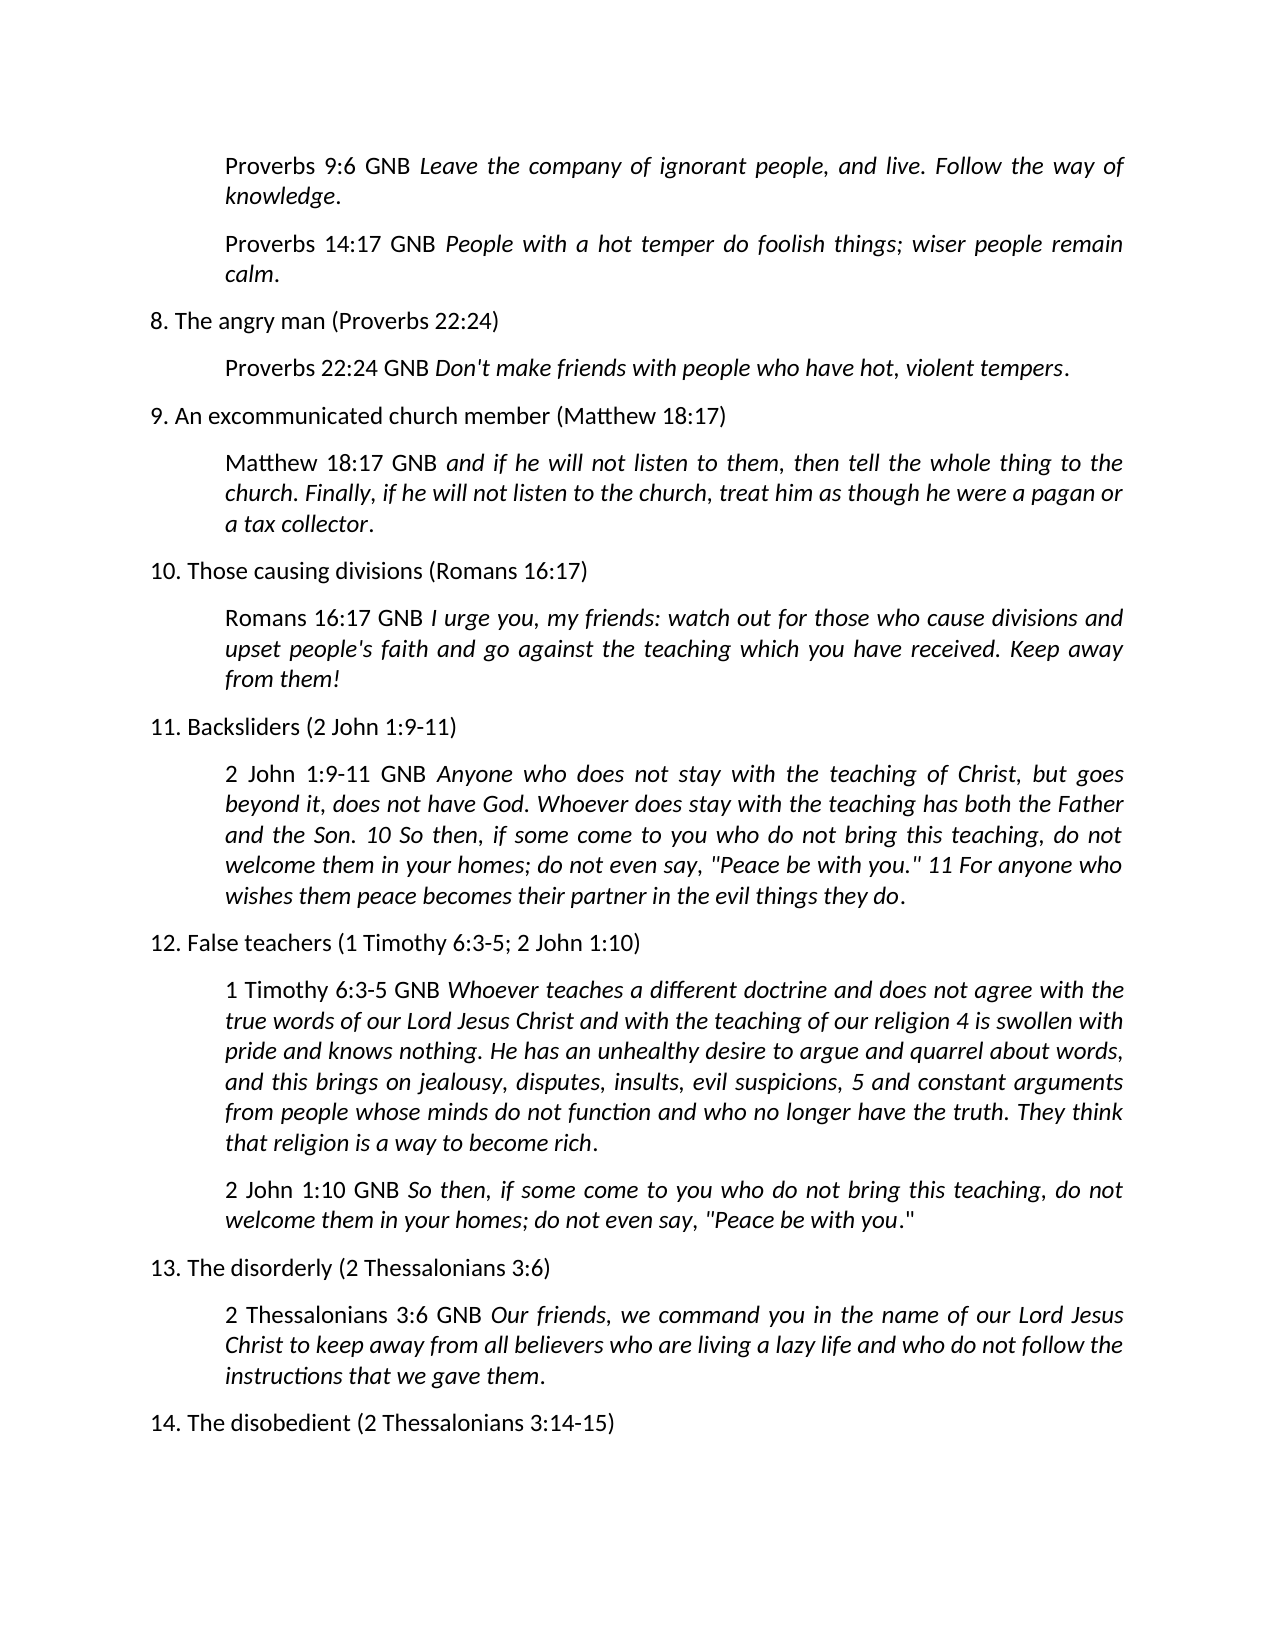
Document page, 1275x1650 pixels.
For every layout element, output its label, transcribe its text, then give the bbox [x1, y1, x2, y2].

text Proverbs 14:17 GNB People with a hot temper do foolish things; wiser people remain calm. [225, 228, 1125, 289]
text 11. Backsliders (2 John 1:9-11) [150, 711, 1125, 741]
text 2 John 1:10 GNB So then, if some come to you who do not bring this teaching, do not welcome them in your homes; do not even say, "Peace be with you." [225, 1174, 1125, 1235]
text 2 John 1:9-11 GNB Anyone who does not stay with the teaching of Christ, but goes beyond it, does not have God. Whoever does stay with the teaching has both the Father and the Son. 10 So then, if some come to you who do not bring this teaching, do not welcome them in your homes; do not even say, "Peace be with you." 11 For anyone who wishes them peace becomes their partner in the evil things they do. [225, 758, 1125, 910]
text 9. An excommunicated church member (Matthew 18:17) [150, 400, 1125, 430]
text Matthew 18:17 GNB and if he will not listen to them, then tell the whole thing to the church. Finally, if he will not listen to the church, treat him as though he were a pagan or a tax collector. [225, 447, 1125, 538]
text Proverbs 9:6 GNB Leave the company of ignorant people, and live. Follow the way of knowledge. [225, 150, 1125, 211]
text Romans 16:17 GNB I urge you, my friends: watch out for those who cause divisions and upset people's faith and go against the teaching which you have received. Keep away from them! [225, 602, 1125, 694]
text 14. The disobedient (2 Thessalonians 3:14-15) [150, 1407, 1125, 1438]
text 1 Timothy 6:3-5 GNB Whoever teaches a different doctrine and does not agree with the true words of our Lord Jesus Christ and with the teaching of our religion 4 is swollen with pride and knows nothing. He has an unhealthy desire to argue and quarrel about words, and this brings on jealousy, disputes, insults, evil suspicions, 5 and constant arguments from people whose minds do not function and who no longer have the truth. They think that religion is a way to become rich. [225, 974, 1125, 1157]
text 10. Those causing divisions (Romans 16:17) [150, 555, 1125, 586]
text 13. The disorderly (2 Thessalonians 3:6) [150, 1252, 1125, 1282]
text Proverbs 22:24 GNB Don't make friends with people who have hot, violent tempers. [225, 353, 1125, 383]
text 2 Thessalonians 3:6 GNB Our friends, we command you in the name of our Lord Jesus Christ to keep away from all believers who are living a lazy life and who do not follow the instructions that we gave them. [225, 1299, 1125, 1391]
text 8. The angry man (Proverbs 22:24) [150, 305, 1125, 336]
text 12. False teachers (1 Timothy 6:3-5; 2 John 1:10) [150, 927, 1125, 958]
